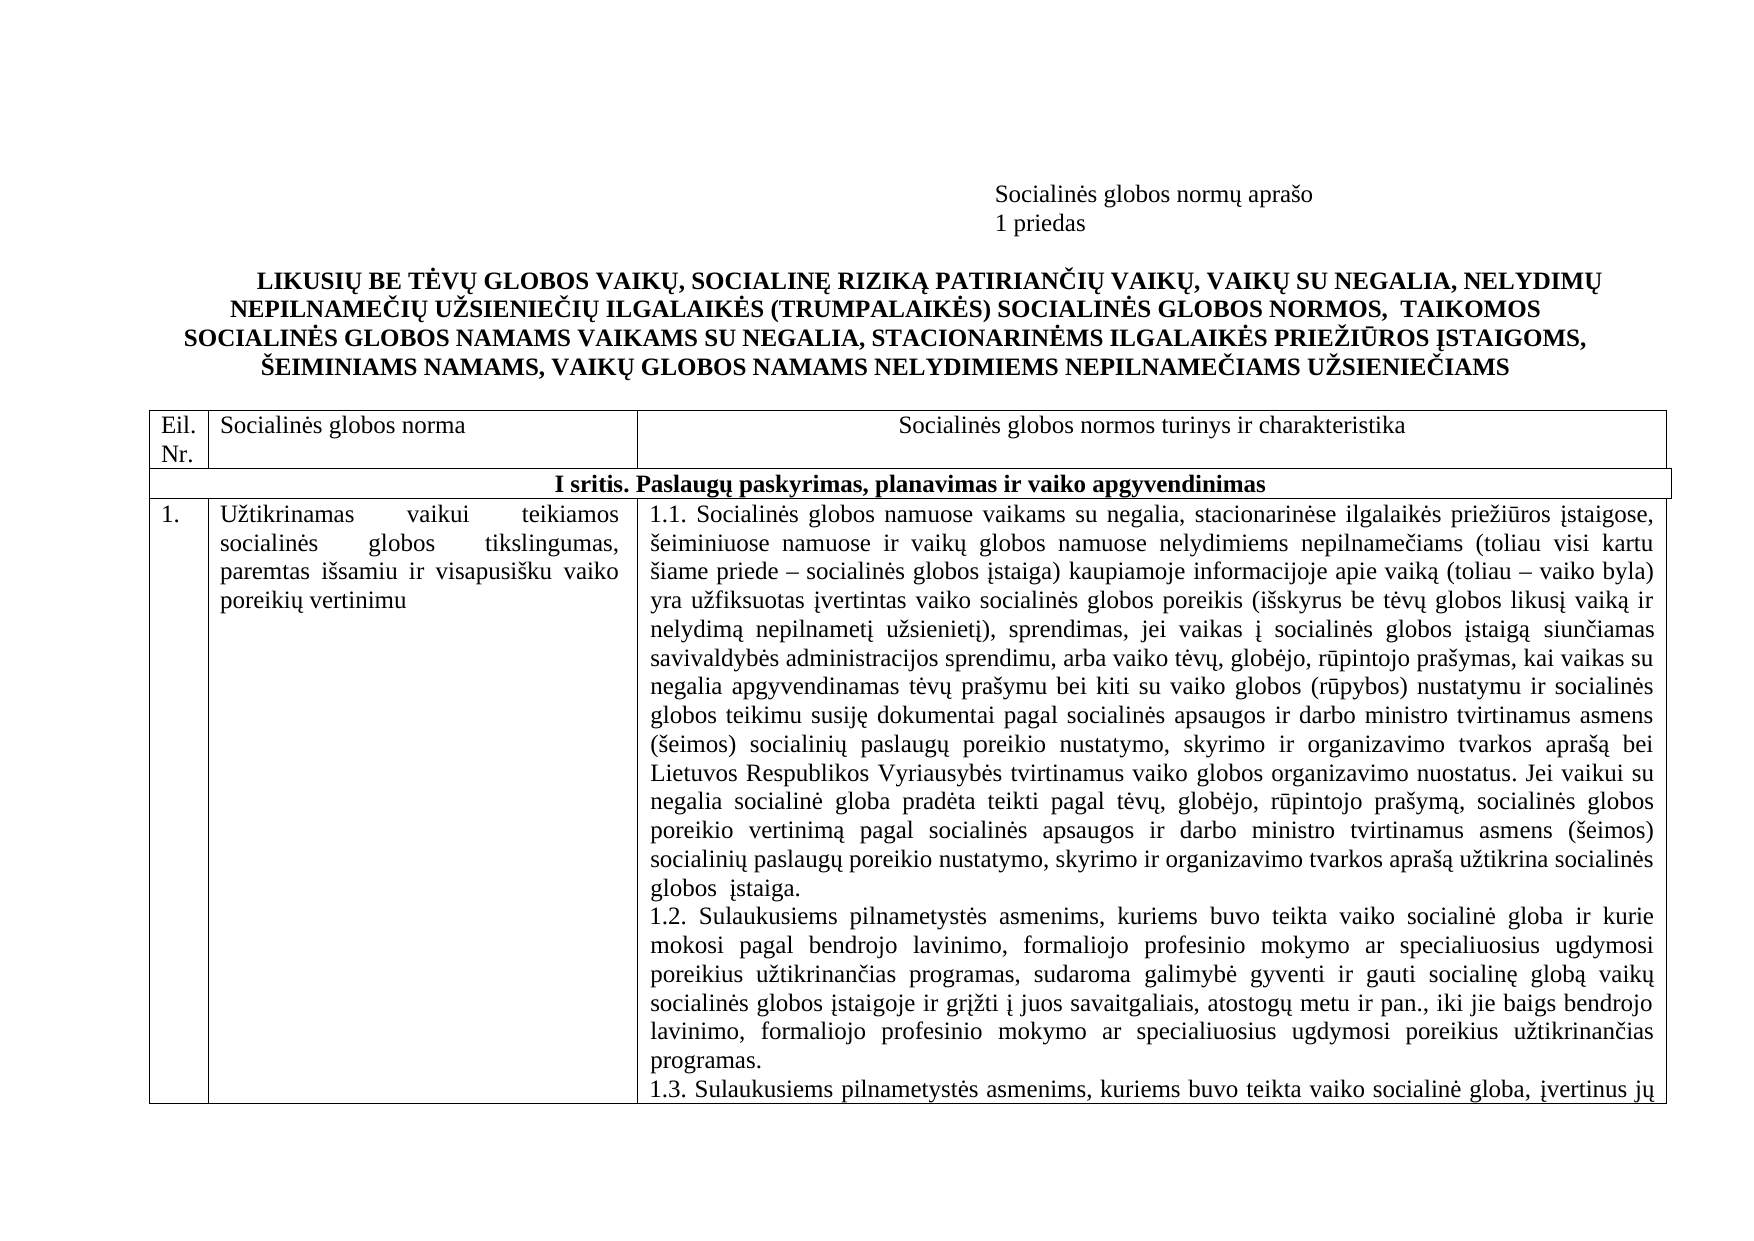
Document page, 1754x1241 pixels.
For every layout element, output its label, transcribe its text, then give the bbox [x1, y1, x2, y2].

text LIKUSIŲ BE TĖVŲ GLOBOS VAIKŲ, SOCIALINĘ RIZIKĄ PATIRIANČIŲ VAIKŲ, VAIKŲ SU NEGALIA, NELYDIMŲ NEPILNAMEČIŲ UŽSIENIEČIŲ ILGALAIKĖS (TRUMPALAIKĖS) SOCIALINĖS GLOBOS NORMOS, TAIKOMOS SOCIALINĖS GLOBOS NAMAMS VAIKAMS SU NEGALIA, STACIONARINĖMS ILGALAIKĖS PRIEŽIŪROS ĮSTAIGOMS, ŠEIMINIAMS NAMAMS, VAIKŲ GLOBOS NAMAMS NELYDIMIEMS NEPILNAMEČIAMS UŽSIENIEČIAMS [150, 266, 1621, 381]
table_header Socialinės globos norma [209, 411, 637, 468]
table_cell I sritis. Paslaugų paskyrimas, planavimas ir vaiko apgyvendinimas [150, 469, 1671, 498]
table_cell [1667, 499, 1671, 1103]
table_header Socialinės globos normos turinys ir charakteristika [638, 411, 1666, 468]
table_cell Užtikrinamas vaikui teikiamos socialinės globos tikslingumas, paremtas išsamiu ir visapusišku vaiko poreikių vertinimu [209, 499, 637, 1103]
table_cell 1.1. Socialinės globos namuose vaikams su negalia, stacionarinėse ilgalaikės priežiūros įstaigose, šeiminiuose namuose ir vaikų globos namuose nelydimiems nepilnamečiams (toliau visi kartu šiame priede – socialinės globos įstaiga) kaupiamoje informacijoje apie vaiką (toliau – vaiko byla) yra užfiksuotas įvertintas vaiko socialinės globos poreikis (išskyrus be tėvų globos likusį vaiką ir nelydimą nepilnametį užsienietį), sprendimas, jei vaikas į socialinės globos įstaigą siunčiamas savivaldybės administracijos sprendimu, arba vaiko tėvų, globėjo, rūpintojo prašymas, kai vaikas su negalia apgyvendinamas tėvų prašymu bei kiti su vaiko globos (rūpybos) nustatymu ir socialinės globos teikimu susiję dokumentai pagal socialinės apsaugos ir darbo ministro tvirtinamus asmens (šeimos) socialinių paslaugų poreikio nustatymo, skyrimo ir organizavimo tvarkos aprašą bei Lietuvos Respublikos Vyriausybės tvirtinamus vaiko globos organizavimo nuostatus. Jei vaikui su negalia socialinė globa pradėta teikti pagal tėvų, globėjo, rūpintojo prašymą, socialinės globos poreikio vertinimą pagal socialinės apsaugos ir darbo ministro tvirtinamus asmens (šeimos) socialinių paslaugų poreikio nustatymo, skyrimo ir organizavimo tvarkos aprašą užtikrina socialinės globos įstaiga. 1.2. Sulaukusiems pilnametystės asmenims, kuriems buvo teikta vaiko socialinė globa ir kurie mokosi pagal bendrojo lavinimo, formaliojo profesinio mokymo ar specialiuosius ugdymosi poreikius užtikrinančias programas, sudaroma galimybė gyventi ir gauti socialinę globą vaikų socialinės globos įstaigoje ir grįžti į juos savaitgaliais, atostogų metu ir pan., iki jie baigs bendrojo lavinimo, formaliojo profesinio mokymo ar specialiuosius ugdymosi poreikius užtikrinančias programas. 1.3. Sulaukusiems pilnametystės asmenims, kuriems buvo teikta vaiko socialinė globa, įvertinus jų [638, 499, 1666, 1103]
table_cell 1. [150, 499, 208, 1103]
text 1 priedas [150, 208, 1621, 237]
table_header Eil. Nr. [150, 411, 208, 468]
table_header [1667, 410, 1671, 468]
text Socialinės globos normų aprašo [150, 179, 1621, 208]
